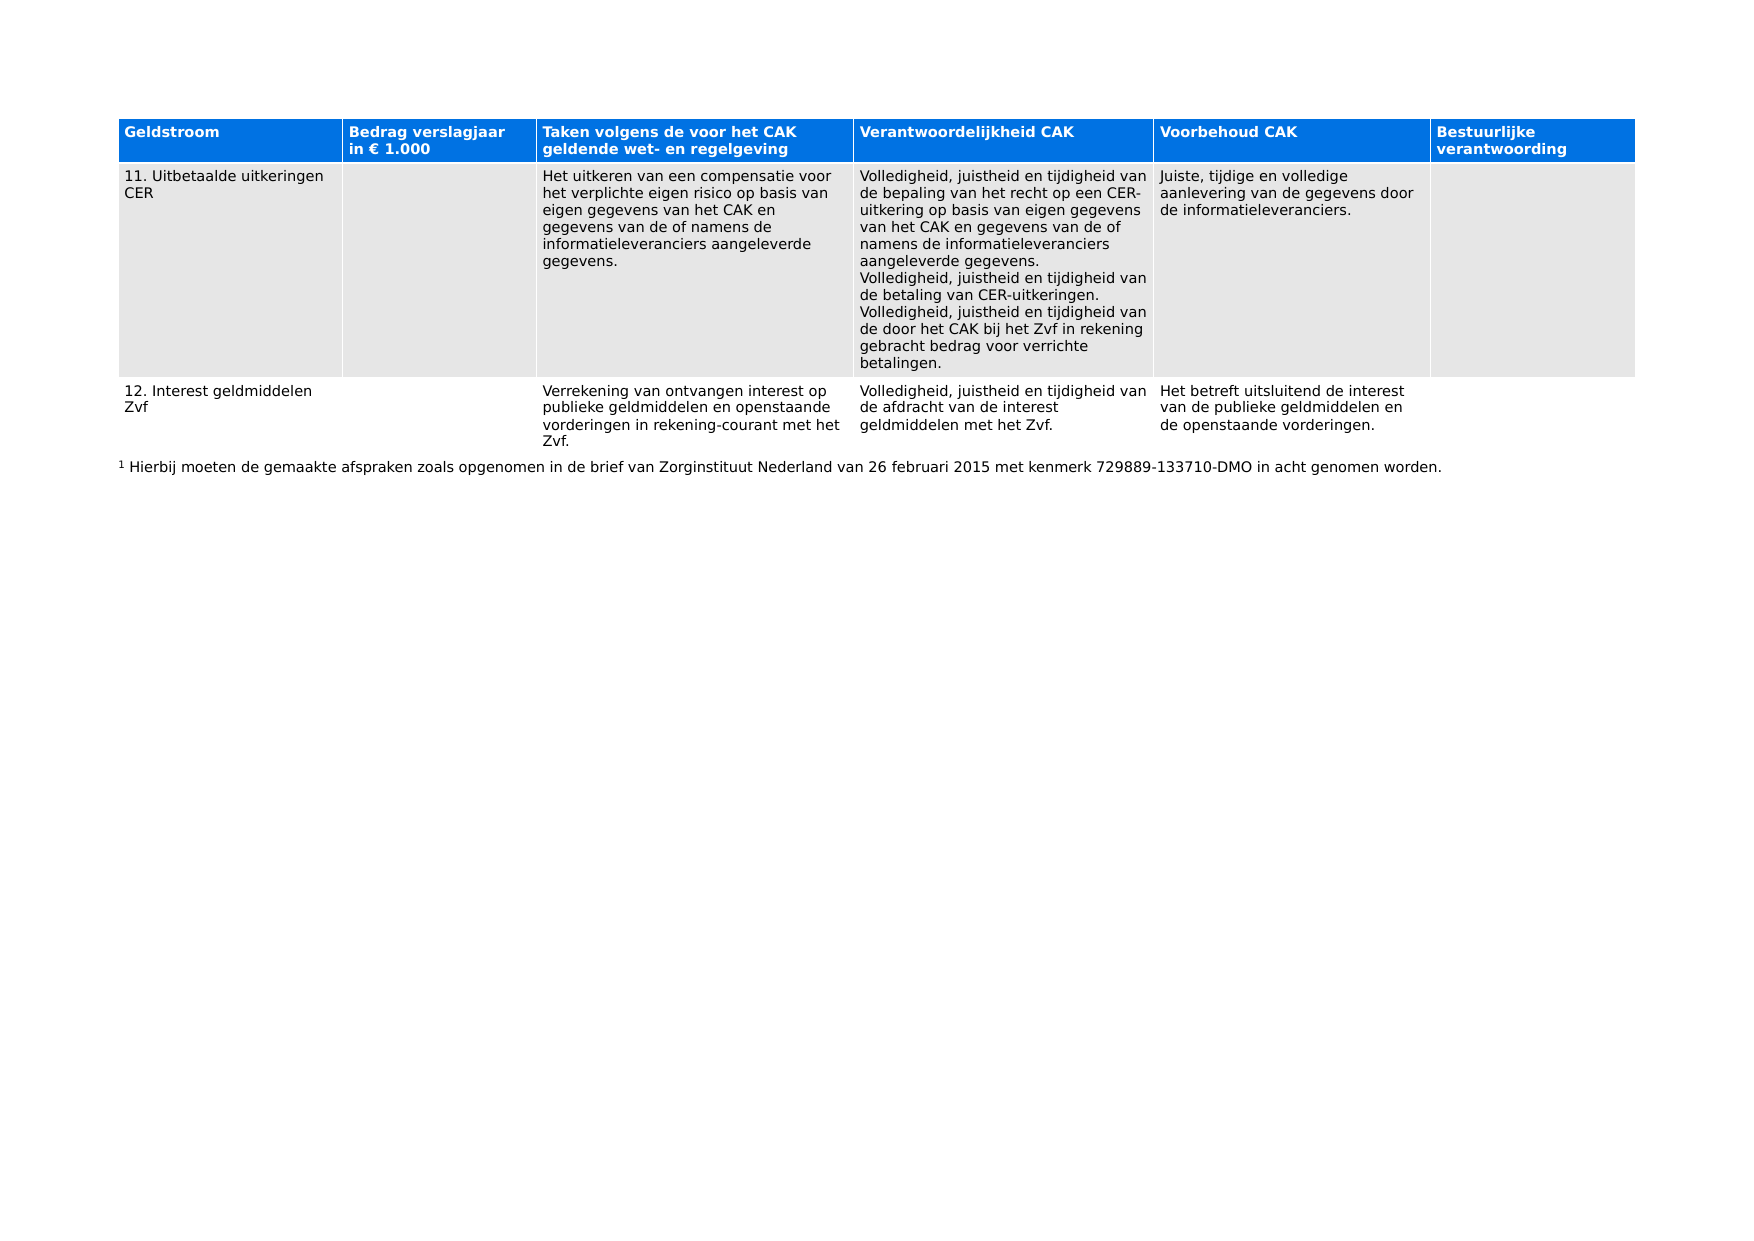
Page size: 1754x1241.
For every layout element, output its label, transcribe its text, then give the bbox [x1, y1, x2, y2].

table_cell Het betreft uitsluitend de interest van de publieke geldmiddelen en de openstaande vorderingen. [1154, 378, 1430, 455]
table_cell 1 Hierbij moeten de gemaakte afspraken zoals opgenomen in de brief van Zorginstituut Nederland van 26 februari 2015 met kenmerk 729889-133710-DMO in acht genomen worden. [118, 456, 1636, 476]
table_cell 12. Interest geldmiddelen Zvf [119, 378, 342, 455]
table_cell 11. Uitbetaalde uitkeringen CER [119, 164, 342, 377]
table_cell Volledigheid, juistheid en tijdigheid van de bepaling van het recht op een CER-uitkering op basis van eigen gegevens van het CAK en gegevens van de of namens de informatieleveranciers aangeleverde gegevens. Volledigheid, juistheid en tijdigheid van de betaling van CER-uitkeringen. Volledigheid, juistheid en tijdigheid van de door het CAK bij het Zvf in rekening gebracht bedrag voor verrichte betalingen. [854, 164, 1153, 377]
table_header Voorbehoud CAK [1154, 119, 1430, 162]
table_cell [343, 378, 536, 455]
table_cell Het uitkeren van een compensatie voor het verplichte eigen risico op basis van eigen gegevens van het CAK en gegevens van de of namens de informatieleveranciers aangeleverde gegevens. [537, 164, 853, 377]
table_cell [1431, 378, 1635, 455]
table_header Verantwoordelijkheid CAK [854, 119, 1153, 162]
table_header Bedrag verslagjaar in € 1.000 [343, 119, 536, 162]
table_header Taken volgens de voor het CAK geldende wet- en regelgeving [537, 119, 853, 162]
table_cell [343, 164, 536, 377]
table_cell Verrekening van ontvangen interest op publieke geldmiddelen en openstaande vorderingen in rekening-courant met het Zvf. [537, 378, 853, 455]
table_header Bestuurlijke verantwoording [1431, 119, 1635, 162]
table_cell Juiste, tijdige en volledige aanlevering van de gegevens door de informatieleveranciers. [1154, 164, 1430, 377]
table_cell Volledigheid, juistheid en tijdigheid van de afdracht van de interest geldmiddelen met het Zvf. [854, 378, 1153, 455]
table_header Geldstroom [119, 119, 342, 162]
table_cell [1431, 164, 1635, 377]
